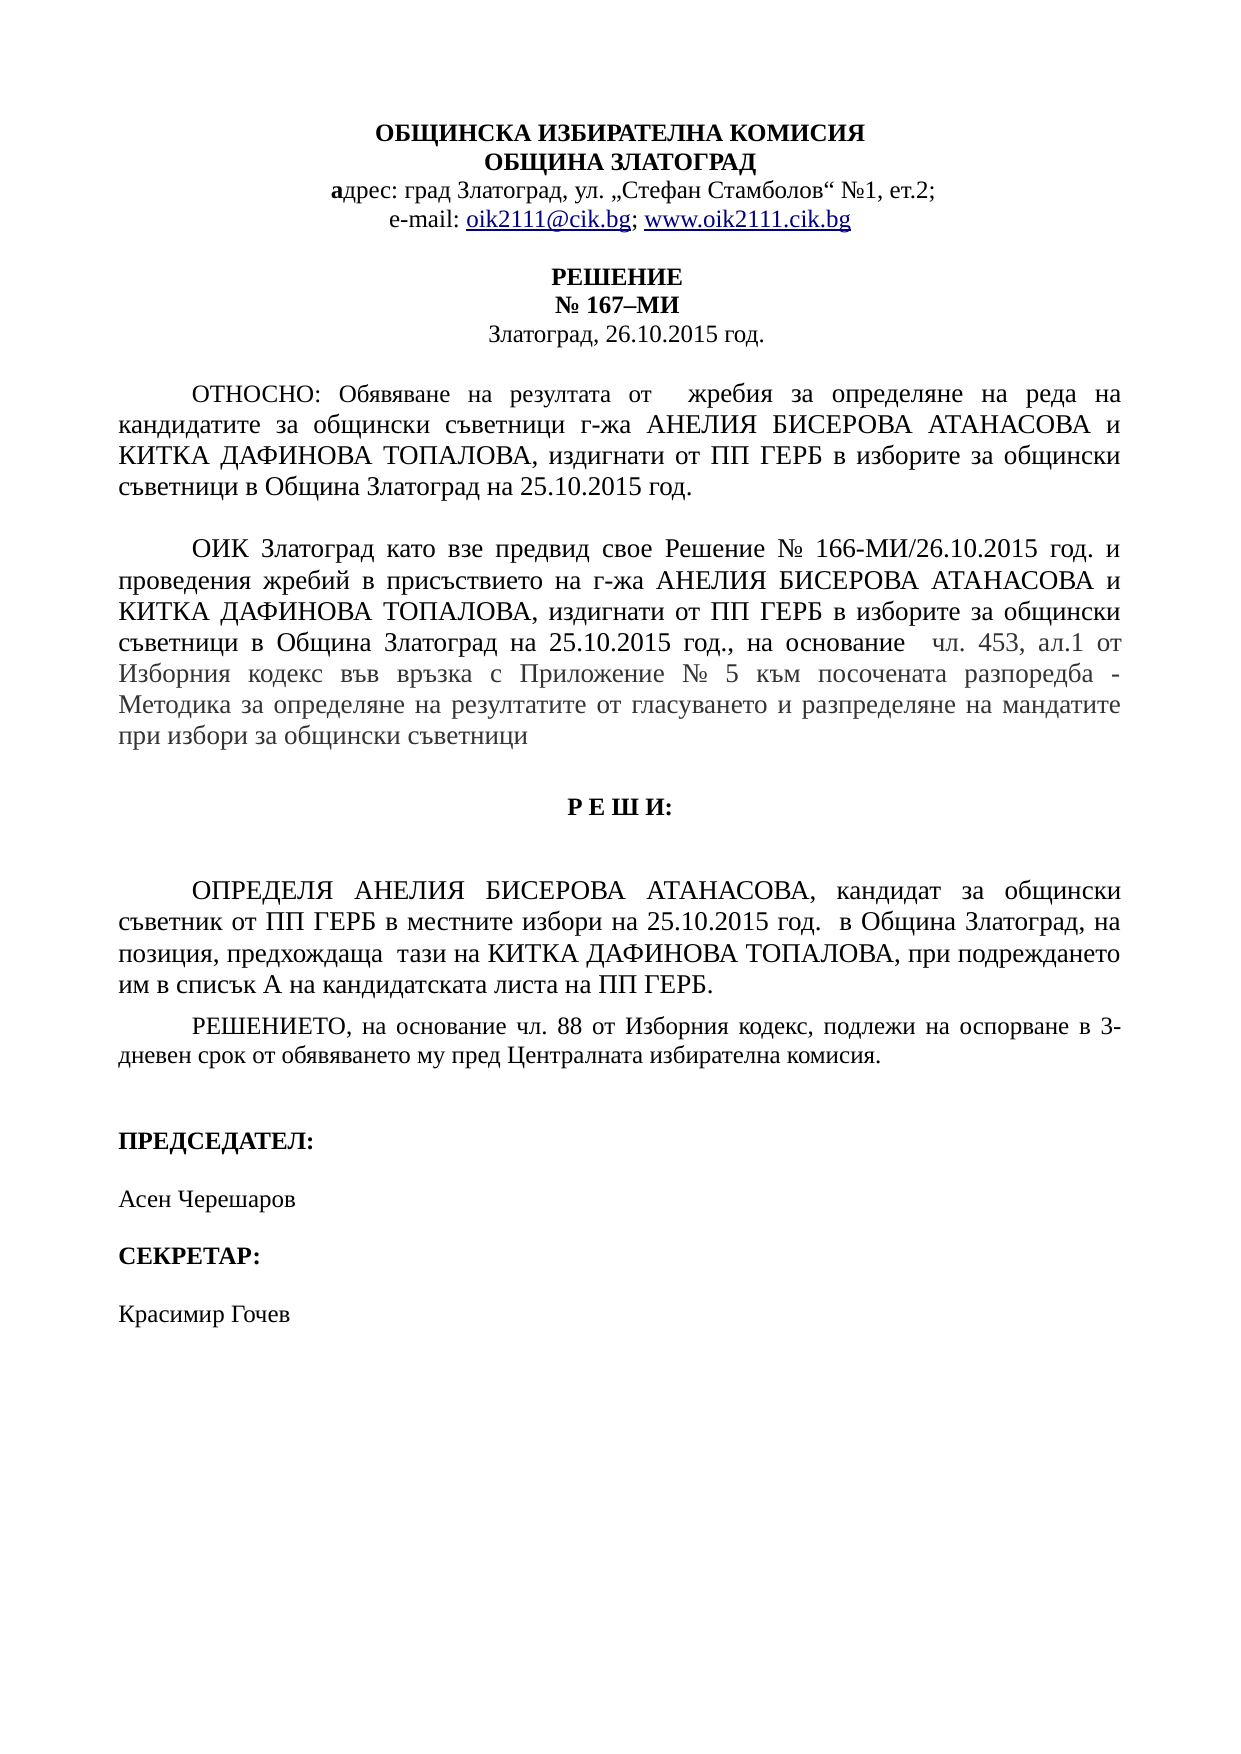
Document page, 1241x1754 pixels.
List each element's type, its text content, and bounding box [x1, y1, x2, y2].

text Р Е Ш И: [118, 792, 1122, 821]
text ОИК Златоград като взе предвид свое Решение № 166-МИ/26.10.2015 год. и проведения жребий в присъствието на г-жа АНЕЛИЯ БИСЕРОВА АТАНАСОВА и КИТКА ДАФИНОВА ТОПАЛОВА, издигнати от ПП ГЕРБ в изборите за общински съветници в Община Златоград на 25.10.2015 год., на основание чл. 453, ал.1 от Изборния кодекс във връзка с Приложение № 5 към посочената разпоредба - Методика за определяне на резултатите от гласуването и разпределяне на мандатите при избори за общински съветници [118, 533, 1122, 751]
text ОПРЕДЕЛЯ АНЕЛИЯ БИСЕРОВА АТАНАСОВА, кандидат за общински съветник от ПП ГЕРБ в местните избори на 25.10.2015 год. в Община Златоград, на позиция, предхождаща тази на КИТКА ДАФИНОВА ТОПАЛОВА, при подреждането им в списък А на кандидатската листа на ПП ГЕРБ. [118, 874, 1122, 999]
text ПРЕДСЕДАТЕЛ: [118, 1126, 1122, 1155]
text ОБЩИНСКА ИЗБИРАТЕЛНА КОМИСИЯ [118, 118, 1122, 147]
text ОБЩИНА ЗЛАТОГРАД [118, 147, 1122, 176]
text РЕШЕНИEТО, на основание чл. 88 от Изборния кодекс, подлежи на оспорване в 3-дневен срок от обявяването му пред Централната избирателна комисия. [118, 1011, 1122, 1069]
text ОТНОСНО: Обявяване на резултата от жребия за определяне на реда на кандидатите за общински съветници г-жа АНЕЛИЯ БИСЕРОВА АТАНАСОВА и КИТКА ДАФИНОВА ТОПАЛОВА, издигнати от ПП ГЕРБ в изборите за общински съветници в Община Златоград на 25.10.2015 год. [118, 377, 1122, 501]
text Асен Черешаров [118, 1184, 1122, 1213]
text СЕКРЕТАР: [118, 1241, 1122, 1270]
text РЕШЕНИЕ [118, 262, 1122, 291]
text е-mail: oik2111@cik.bg; www.oik2111.cik.bg [118, 204, 1122, 233]
text Златоград, 26.10.2015 год. [118, 319, 1122, 348]
text Красимир Гочев [118, 1299, 1122, 1328]
text адрес: град Златоград, ул. „Стефан Стамболов“ №1, ет.2; [118, 176, 1122, 204]
text № 167–МИ [118, 291, 1122, 319]
